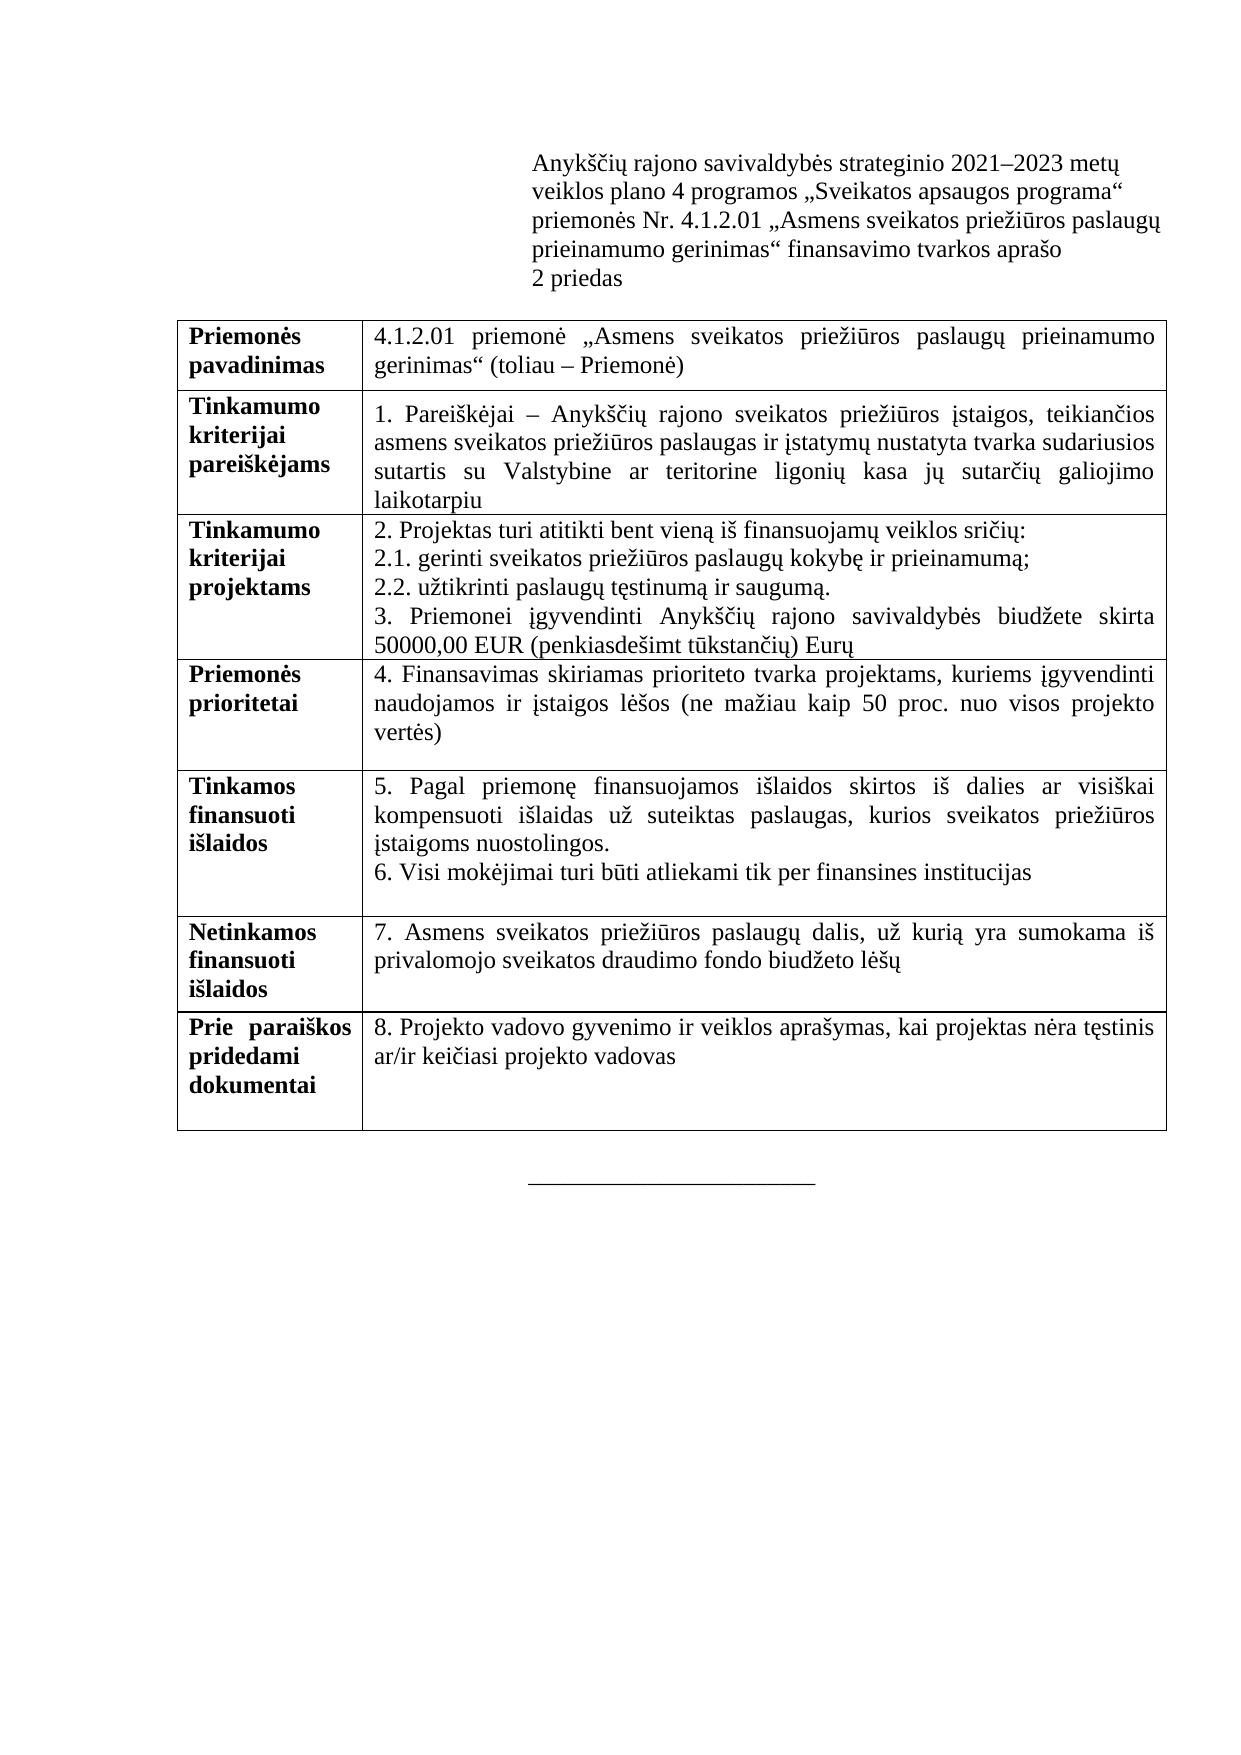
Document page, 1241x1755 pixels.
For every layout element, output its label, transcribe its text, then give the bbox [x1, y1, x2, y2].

table_cell Priemonės prioritetai [178, 660, 362, 770]
text priemonės Nr. 4.1.2.01 „Asmens sveikatos priežiūros paslaugų [177, 205, 1167, 234]
table_cell 1. Pareiškėjai – Anykščių rajono sveikatos priežiūros įstaigos, teikiančios asmens sveikatos priežiūros paslaugas ir įstatymų nustatyta tvarka sudariusios sutartis su Valstybine ar teritorine ligonių kasa jų sutarčių galiojimo laikotarpiu [363, 391, 1166, 514]
table_cell 8. Projekto vadovo gyvenimo ir veiklos aprašymas, kai projektas nėra tęstinis ar/ir keičiasi projekto vadovas [363, 1013, 1166, 1130]
table_cell Tinkamumo kriterijai pareiškėjams [178, 391, 362, 514]
table_header Priemonės pavadinimas [178, 321, 362, 390]
table_cell 4. Finansavimas skiriamas prioriteto tvarka projektams, kuriems įgyvendinti naudojamos ir įstaigos lėšos (ne mažiau kaip 50 proc. nuo visos projekto vertės) [363, 660, 1166, 770]
text veiklos plano 4 programos „Sveikatos apsaugos programa“ [177, 176, 1167, 205]
table_cell Tinkamumo kriterijai projektams [178, 515, 362, 658]
table_cell 2. Projektas turi atitikti bent vieną iš finansuojamų veiklos sričių: 2.1. gerinti sveikatos priežiūros paslaugų kokybę ir prieinamumą; 2.2. užtikrinti paslaugų tęstinumą ir saugumą. 3. Priemonei įgyvendinti Anykščių rajono savivaldybės biudžete skirta 50000,00 EUR (penkiasdešimt tūkstančių) Eurų [363, 515, 1166, 658]
table_cell 5. Pagal priemonę finansuojamos išlaidos skirtos iš dalies ar visiškai kompensuoti išlaidas už suteiktas paslaugas, kurios sveikatos priežiūros įstaigoms nuostolingos. 6. Visi mokėjimai turi būti atliekami tik per finansines institucijas [363, 771, 1166, 916]
table_cell 7. Asmens sveikatos priežiūros paslaugų dalis, už kurią yra sumokama iš privalomojo sveikatos draudimo fondo biudžeto lėšų [363, 917, 1166, 1011]
table_header 4.1.2.01 priemonė „Asmens sveikatos priežiūros paslaugų prieinamumo gerinimas“ (toliau – Priemonė) [363, 321, 1166, 390]
table_cell Netinkamos finansuoti išlaidos [178, 917, 362, 1011]
text ________________________ [177, 1160, 1167, 1187]
table_cell Tinkamos finansuoti išlaidos [178, 771, 362, 916]
text 2 priedas [177, 263, 1167, 291]
text Anykščių rajono savivaldybės strateginio 2021–2023 metų [177, 148, 1167, 176]
text prieinamumo gerinimas“ finansavimo tvarkos aprašo [177, 234, 1167, 263]
table_cell Prie paraiškos pridedami dokumentai [178, 1013, 362, 1130]
